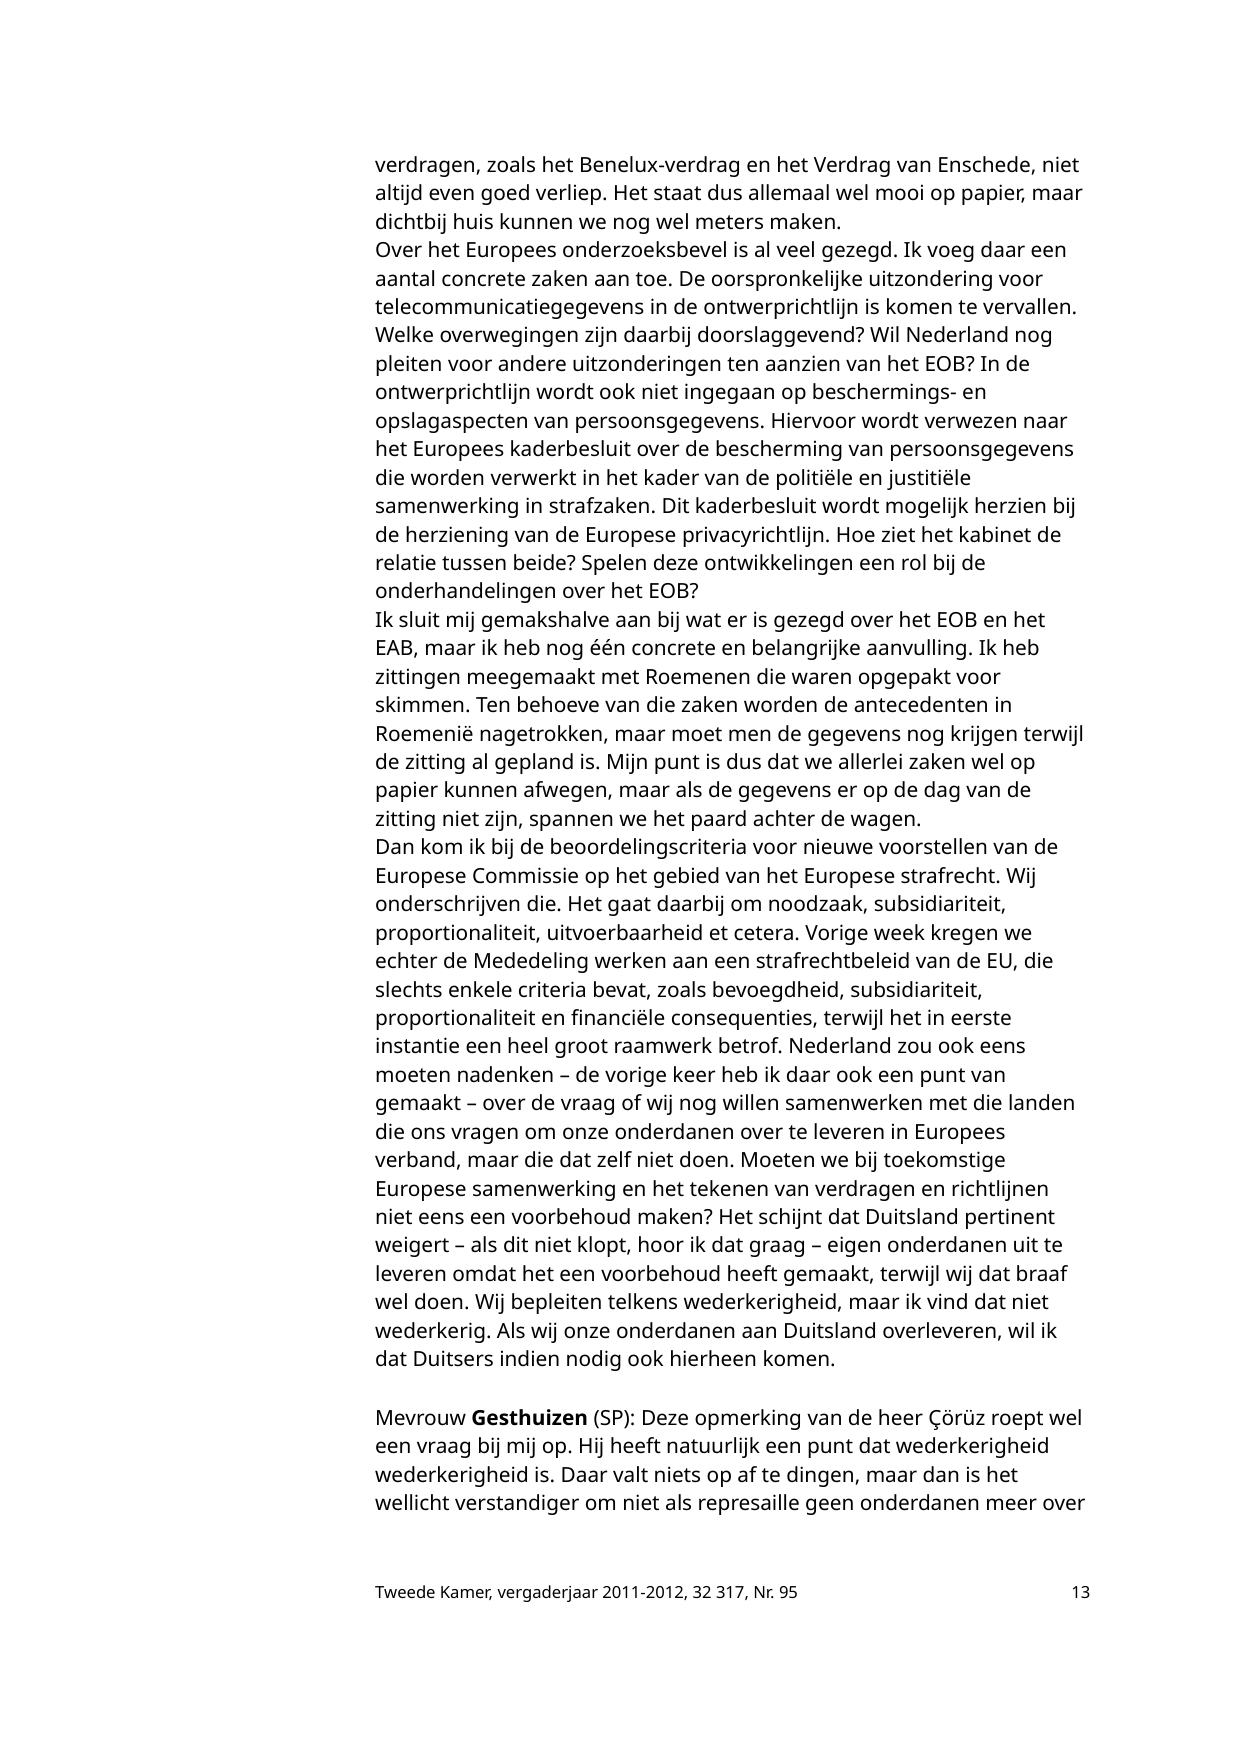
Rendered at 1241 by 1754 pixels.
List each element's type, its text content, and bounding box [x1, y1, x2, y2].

text Mevrouw Gesthuizen (SP): Deze opmerking van de heer Çörüz roept wel een vraag bij mij op. Hij heeft natuurlijk een punt dat wederkerigheid wederkerigheid is. Daar valt niets op af te dingen, maar dan is het wellicht verstandiger om niet als represaille geen onderdanen meer over [375, 1403, 1090, 1517]
text Ik sluit mij gemakshalve aan bij wat er is gezegd over het EOB en het EAB, maar ik heb nog één concrete en belangrijke aanvulling. Ik heb zittingen meegemaakt met Roemenen die waren opgepakt voor skimmen. Ten behoeve van die zaken worden de antecedenten in Roemenië nagetrokken, maar moet men de gegevens nog krijgen terwijl de zitting al gepland is. Mijn punt is dus dat we allerlei zaken wel op papier kunnen afwegen, maar als de gegevens er op de dag van de zitting niet zijn, spannen we het paard achter de wagen. [375, 605, 1090, 832]
text Dan kom ik bij de beoordelingscriteria voor nieuwe voorstellen van de Europese Commissie op het gebied van het Europese strafrecht. Wij onderschrijven die. Het gaat daarbij om noodzaak, subsidiariteit, proportionaliteit, uitvoerbaarheid et cetera. Vorige week kregen we echter de Mededeling werken aan een strafrechtbeleid van de EU, die slechts enkele criteria bevat, zoals bevoegdheid, subsidiariteit, proportionaliteit en financiële consequenties, terwijl het in eerste instantie een heel groot raamwerk betrof. Nederland zou ook eens moeten nadenken – de vorige keer heb ik daar ook een punt van gemaakt – over de vraag of wij nog willen samenwerken met die landen die ons vragen om onze onderdanen over te leveren in Europees verband, maar die dat zelf niet doen. Moeten we bij toekomstige Europese samenwerking en het tekenen van verdragen en richtlijnen niet eens een voorbehoud maken? Het schijnt dat Duitsland pertinent weigert – als dit niet klopt, hoor ik dat graag – eigen onderdanen uit te leveren omdat het een voorbehoud heeft gemaakt, terwijl wij dat braaf wel doen. Wij bepleiten telkens wederkerigheid, maar ik vind dat niet wederkerig. Als wij onze onderdanen aan Duitsland overleveren, wil ik dat Duitsers indien nodig ook hierheen komen. [375, 832, 1090, 1373]
text verdragen, zoals het Benelux-verdrag en het Verdrag van Enschede, niet altijd even goed verliep. Het staat dus allemaal wel mooi op papier, maar dichtbij huis kunnen we nog wel meters maken. [375, 150, 1090, 235]
text Over het Europees onderzoeksbevel is al veel gezegd. Ik voeg daar een aantal concrete zaken aan toe. De oorspronkelijke uitzondering voor telecommunicatiegegevens in de ontwerprichtlijn is komen te vervallen. Welke overwegingen zijn daarbij doorslaggevend? Wil Nederland nog pleiten voor andere uitzonderingen ten aanzien van het EOB? In de ontwerprichtlijn wordt ook niet ingegaan op beschermings- en opslagaspecten van persoonsgegevens. Hiervoor wordt verwezen naar het Europees kaderbesluit over de bescherming van persoonsgegevens die worden verwerkt in het kader van de politiële en justitiële samenwerking in strafzaken. Dit kaderbesluit wordt mogelijk herzien bij de herziening van de Europese privacyrichtlijn. Hoe ziet het kabinet de relatie tussen beide? Spelen deze ontwikkelingen een rol bij de onderhandelingen over het EOB? [375, 235, 1090, 605]
